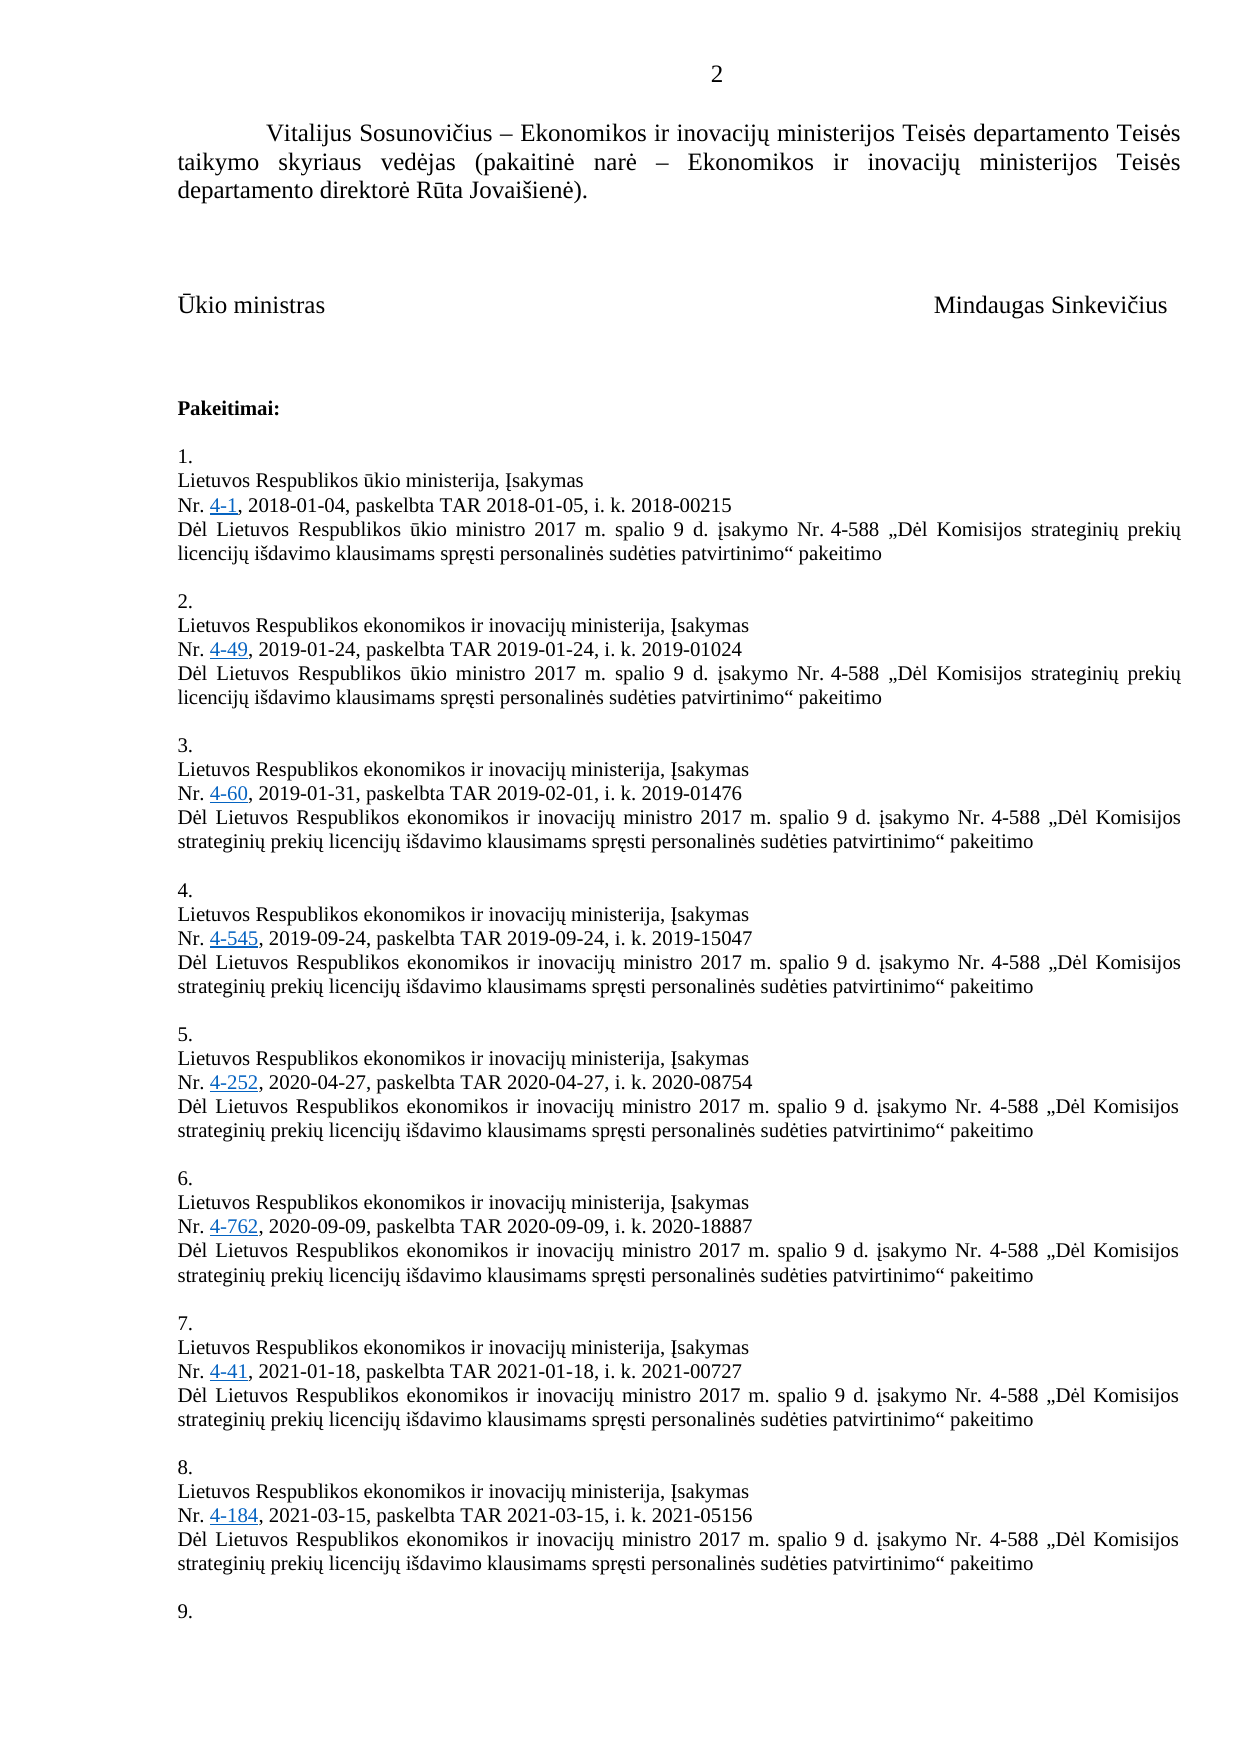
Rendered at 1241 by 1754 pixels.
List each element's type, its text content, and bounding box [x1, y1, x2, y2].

text Pakeitimai: [177, 396, 1181, 420]
text Lietuvos Respublikos ekonomikos ir inovacijų ministerija, Įsakymas [177, 1335, 1181, 1359]
text Lietuvos Respublikos ūkio ministerija, Įsakymas [177, 468, 1181, 492]
text Lietuvos Respublikos ekonomikos ir inovacijų ministerija, Įsakymas [177, 902, 1181, 926]
text 8. [177, 1455, 1181, 1479]
text 1. [177, 444, 1181, 468]
text Ūkio ministras Mindaugas Sinkevičius [177, 291, 1181, 319]
text 3. [177, 733, 1181, 757]
text Vitalijus Sosunovičius – Ekonomikos ir inovacijų ministerijos Teisės departamento Teisės taikymo skyriaus vedėjas (pakaitinė narė – Ekonomikos ir inovacijų ministerijos Teisės departamento direktorė Rūta Jovaišienė). [177, 118, 1181, 204]
text Nr. 4-60, 2019-01-31, paskelbta TAR 2019-02-01, i. k. 2019-01476 [177, 781, 1181, 805]
text Nr. 4-1, 2018-01-04, paskelbta TAR 2018-01-05, i. k. 2018-00215 [177, 492, 1181, 517]
text 5. [177, 1022, 1181, 1046]
text Nr. 4-41, 2021-01-18, paskelbta TAR 2021-01-18, i. k. 2021-00727 [177, 1359, 1181, 1383]
text 2. [177, 589, 1181, 613]
text Dėl Lietuvos Respublikos ekonomikos ir inovacijų ministro 2017 m. spalio 9 d. įsakymo Nr. 4-588 „Dėl Komisijos strateginių prekių licencijų išdavimo klausimams spręsti personalinės sudėties patvirtinimo“ pakeitimo [177, 805, 1181, 853]
text Nr. 4-762, 2020-09-09, paskelbta TAR 2020-09-09, i. k. 2020-18887 [177, 1214, 1181, 1238]
text Dėl Lietuvos Respublikos ekonomikos ir inovacijų ministro 2017 m. spalio 9 d. įsakymo Nr. 4-588 „Dėl Komisijos strateginių prekių licencijų išdavimo klausimams spręsti personalinės sudėties patvirtinimo“ pakeitimo [177, 950, 1181, 998]
text Lietuvos Respublikos ekonomikos ir inovacijų ministerija, Įsakymas [177, 1190, 1181, 1214]
text Lietuvos Respublikos ekonomikos ir inovacijų ministerija, Įsakymas [177, 757, 1181, 781]
text Dėl Lietuvos Respublikos ekonomikos ir inovacijų ministro 2017 m. spalio 9 d. įsakymo Nr. 4-588 „Dėl Komisijos strateginių prekių licencijų išdavimo klausimams spręsti personalinės sudėties patvirtinimo“ pakeitimo [177, 1238, 1181, 1287]
text Lietuvos Respublikos ekonomikos ir inovacijų ministerija, Įsakymas [177, 613, 1181, 637]
text Dėl Lietuvos Respublikos ūkio ministro 2017 m. spalio 9 d. įsakymo Nr. 4-588 „Dėl Komisijos strateginių prekių licencijų išdavimo klausimams spręsti personalinės sudėties patvirtinimo“ pakeitimo [177, 661, 1181, 709]
text Nr. 4-545, 2019-09-24, paskelbta TAR 2019-09-24, i. k. 2019-15047 [177, 926, 1181, 950]
text Dėl Lietuvos Respublikos ekonomikos ir inovacijų ministro 2017 m. spalio 9 d. įsakymo Nr. 4-588 „Dėl Komisijos strateginių prekių licencijų išdavimo klausimams spręsti personalinės sudėties patvirtinimo“ pakeitimo [177, 1094, 1181, 1142]
text 7. [177, 1311, 1181, 1335]
text 9. [177, 1599, 1181, 1623]
text Dėl Lietuvos Respublikos ūkio ministro 2017 m. spalio 9 d. įsakymo Nr. 4-588 „Dėl Komisijos strateginių prekių licencijų išdavimo klausimams spręsti personalinės sudėties patvirtinimo“ pakeitimo [177, 517, 1181, 565]
text Dėl Lietuvos Respublikos ekonomikos ir inovacijų ministro 2017 m. spalio 9 d. įsakymo Nr. 4-588 „Dėl Komisijos strateginių prekių licencijų išdavimo klausimams spręsti personalinės sudėties patvirtinimo“ pakeitimo [177, 1383, 1181, 1431]
text 6. [177, 1166, 1181, 1190]
text Nr. 4-184, 2021-03-15, paskelbta TAR 2021-03-15, i. k. 2021-05156 [177, 1503, 1181, 1527]
text Nr. 4-49, 2019-01-24, paskelbta TAR 2019-01-24, i. k. 2019-01024 [177, 637, 1181, 661]
text 4. [177, 877, 1181, 902]
text Lietuvos Respublikos ekonomikos ir inovacijų ministerija, Įsakymas [177, 1046, 1181, 1070]
text Lietuvos Respublikos ekonomikos ir inovacijų ministerija, Įsakymas [177, 1479, 1181, 1503]
text Nr. 4-252, 2020-04-27, paskelbta TAR 2020-04-27, i. k. 2020-08754 [177, 1070, 1181, 1094]
text Dėl Lietuvos Respublikos ekonomikos ir inovacijų ministro 2017 m. spalio 9 d. įsakymo Nr. 4-588 „Dėl Komisijos strateginių prekių licencijų išdavimo klausimams spręsti personalinės sudėties patvirtinimo“ pakeitimo [177, 1527, 1181, 1575]
